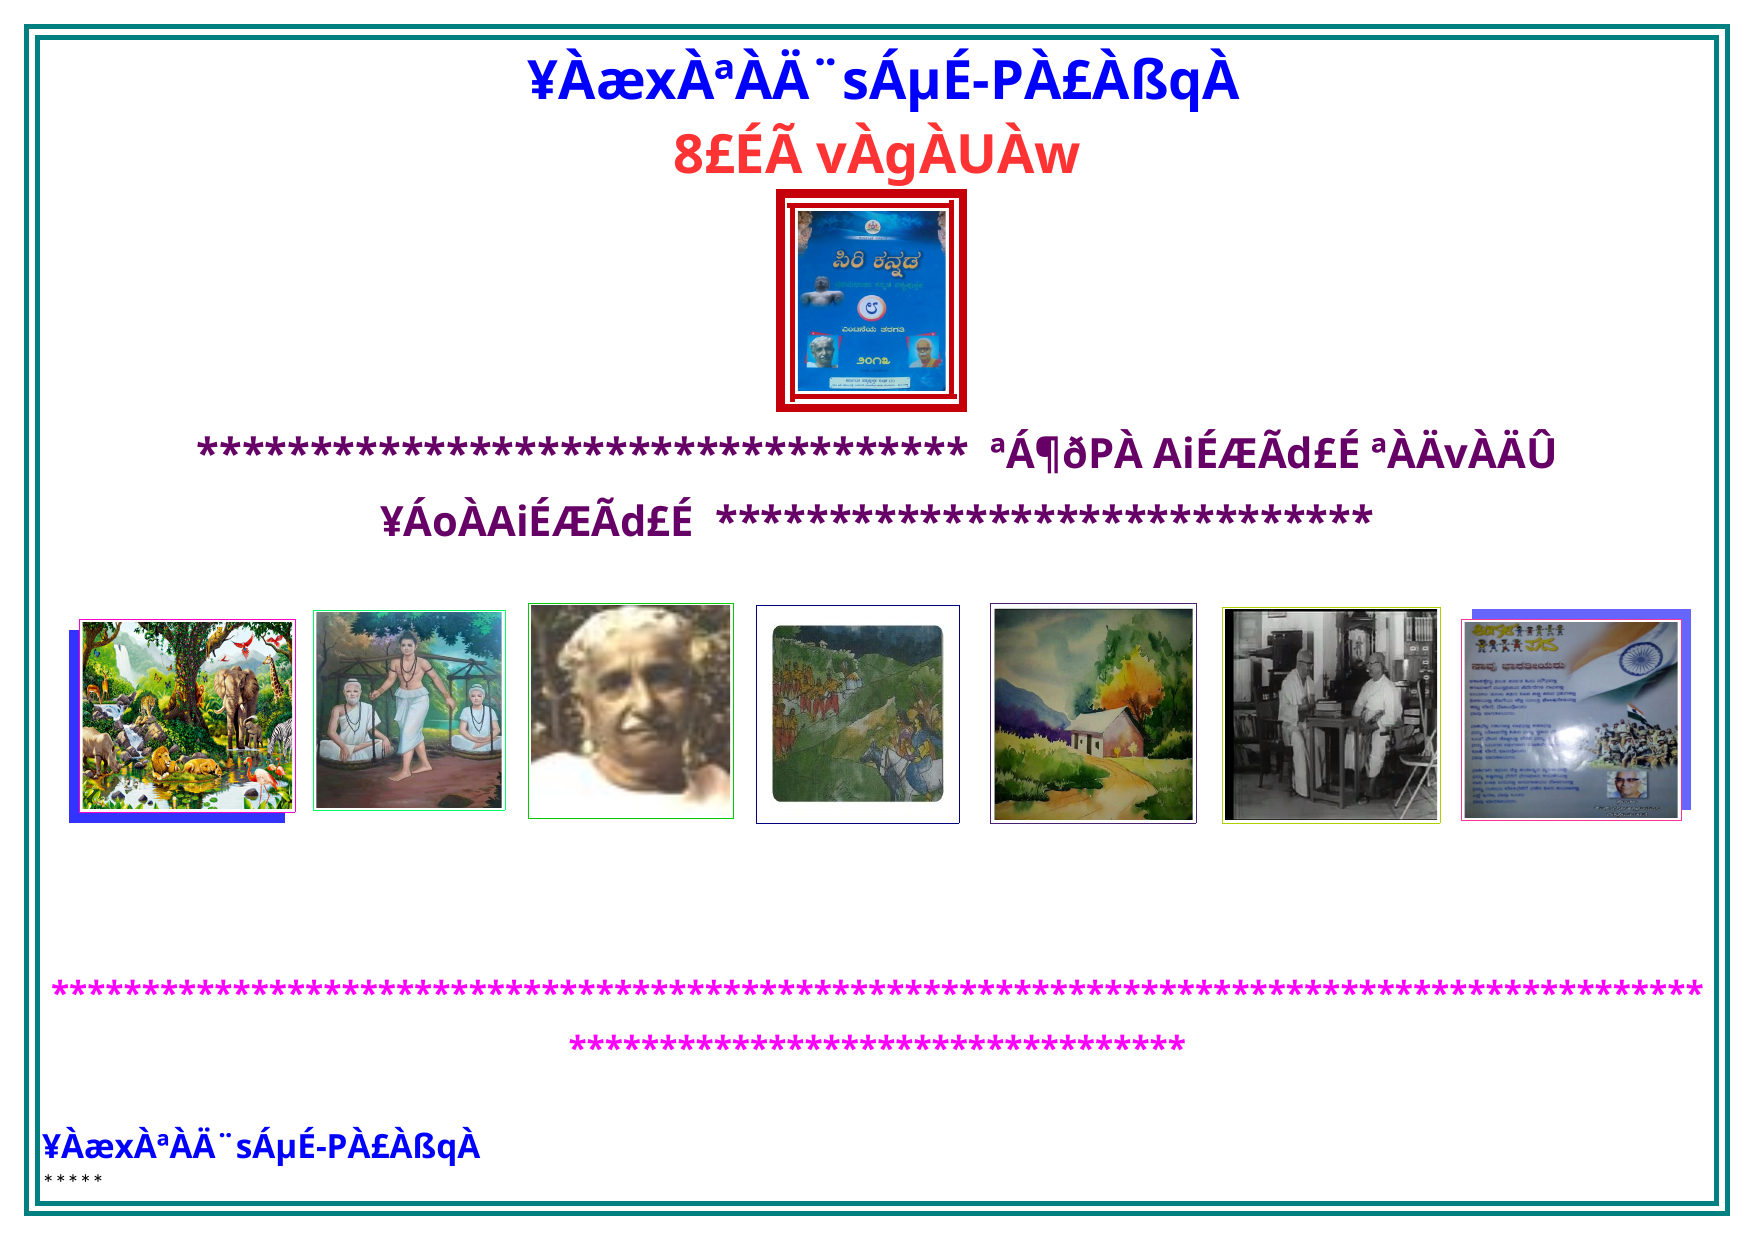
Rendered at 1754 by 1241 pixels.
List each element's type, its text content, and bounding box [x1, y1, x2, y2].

picture [531, 605, 730, 816]
picture [82, 622, 293, 809]
text ***************************************************************************************************************************** [42, 970, 1712, 1070]
text ¥ÀæxÀªÀÄ¨sÁµÉ-PÀ£ÀßqÀ [42, 42, 1712, 116]
text 8£ÉÃ vÀgÀUÀw [42, 116, 1712, 189]
picture [797, 211, 946, 391]
picture [1225, 609, 1438, 820]
picture [1464, 622, 1678, 818]
text ********************************** ªÁ¶ðPÀ AiÉÆÃd£É ªÀÄvÀÄÛ ¥ÁoÀAiÉÆÃd£É ***************************** [42, 189, 1712, 549]
picture [992, 605, 1193, 820]
picture [758, 607, 957, 820]
picture [316, 612, 502, 808]
